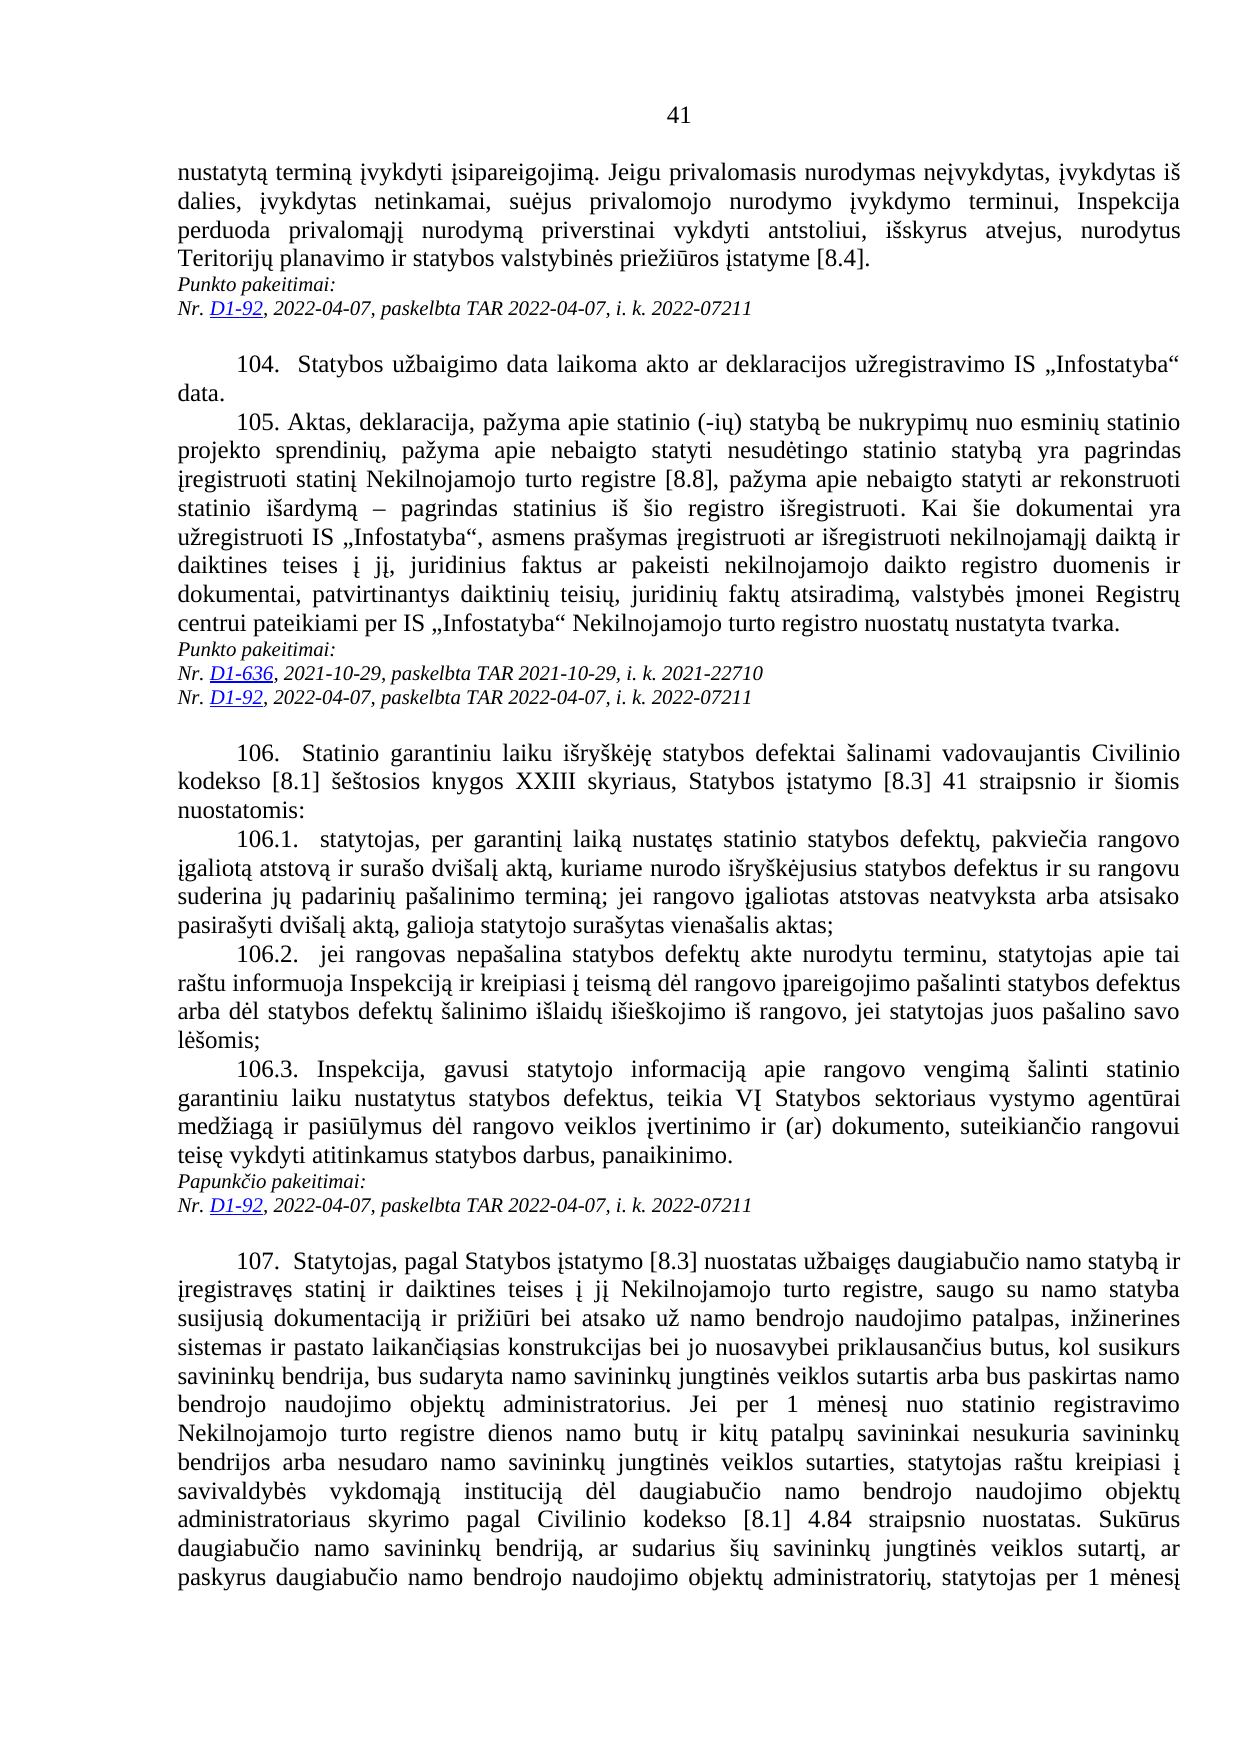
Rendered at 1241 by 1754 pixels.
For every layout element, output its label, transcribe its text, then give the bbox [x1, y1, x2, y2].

text Papunkčio pakeitimai: [177, 1169, 1181, 1193]
text Nr. D1-636, 2021-10-29, paskelbta TAR 2021-10-29, i. k. 2021-22710 [177, 661, 1181, 685]
text Nr. D1-92, 2022-04-07, paskelbta TAR 2022-04-07, i. k. 2022-07211 [177, 685, 1181, 709]
text Nr. D1-92, 2022-04-07, paskelbta TAR 2022-04-07, i. k. 2022-07211 [177, 1193, 1181, 1217]
text Punkto pakeitimai: [177, 637, 1181, 661]
text Punkto pakeitimai: [177, 272, 1181, 296]
text 106.3. Inspekcija, gavusi statytojo informaciją apie rangovo vengimą šalinti statinio garantiniu laiku nustatytus statybos defektus, teikia VĮ Statybos sektoriaus vystymo agentūrai medžiagą ir pasiūlymus dėl rangovo veiklos įvertinimo ir (ar) dokumento, suteikiančio rangovui teisę vykdyti atitinkamus statybos darbus, panaikinimo. [177, 1054, 1181, 1169]
text 106.2. jei rangovas nepašalina statybos defektų akte nurodytu terminu, statytojas apie tai raštu informuoja Inspekciją ir kreipiasi į teismą dėl rangovo įpareigojimo pašalinti statybos defektus arba dėl statybos defektų šalinimo išlaidų išieškojimo iš rangovo, jei statytojas juos pašalino savo lėšomis; [177, 939, 1181, 1054]
text Nr. D1-92, 2022-04-07, paskelbta TAR 2022-04-07, i. k. 2022-07211 [177, 296, 1181, 320]
text 104. Statybos užbaigimo data laikoma akto ar deklaracijos užregistravimo IS „Infostatyba“ data. [177, 349, 1181, 407]
text 107. Statytojas, pagal Statybos įstatymo [8.3] nuostatas užbaigęs daugiabučio namo statybą ir įregistravęs statinį ir daiktines teises į jį Nekilnojamojo turto registre, saugo su namo statyba susijusią dokumentaciją ir prižiūri bei atsako už namo bendrojo naudojimo patalpas, inžinerines sistemas ir pastato laikančiąsias konstrukcijas bei jo nuosavybei priklausančius butus, kol susikurs savininkų bendrija, bus sudaryta namo savininkų jungtinės veiklos sutartis arba bus paskirtas namo bendrojo naudojimo objektų administratorius. Jei per 1 mėnesį nuo statinio registravimo Nekilnojamojo turto registre dienos namo butų ir kitų patalpų savininkai nesukuria savininkų bendrijos arba nesudaro namo savininkų jungtinės veiklos sutarties, statytojas raštu kreipiasi į savivaldybės vykdomąją instituciją dėl daugiabučio namo bendrojo naudojimo objektų administratoriaus skyrimo pagal Civilinio kodekso [8.1] 4.84 straipsnio nuostatas. Sukūrus daugiabučio namo savininkų bendriją, ar sudarius šių savininkų jungtinės veiklos sutartį, ar paskyrus daugiabučio namo bendrojo naudojimo objektų administratorių, statytojas per 1 mėnesį [177, 1246, 1181, 1591]
text 106. Statinio garantiniu laiku išryškėję statybos defektai šalinami vadovaujantis Civilinio kodekso [8.1] šeštosios knygos XXIII skyriaus, Statybos įstatymo [8.3] 41 straipsnio ir šiomis nuostatomis: [177, 738, 1181, 824]
text 106.1. statytojas, per garantinį laiką nustatęs statinio statybos defektų, pakviečia rangovo įgaliotą atstovą ir surašo dvišalį aktą, kuriame nurodo išryškėjusius statybos defektus ir su rangovu suderina jų padarinių pašalinimo terminą; jei rangovo įgaliotas atstovas neatvyksta arba atsisako pasirašyti dvišalį aktą, galioja statytojo surašytas vienašalis aktas; [177, 824, 1181, 939]
text nustatytą terminą įvykdyti įsipareigojimą. Jeigu privalomasis nurodymas neįvykdytas, įvykdytas iš dalies, įvykdytas netinkamai, suėjus privalomojo nurodymo įvykdymo terminui, Inspekcija perduoda privalomąjį nurodymą priverstinai vykdyti antstoliui, išskyrus atvejus, nurodytus Teritorijų planavimo ir statybos valstybinės priežiūros įstatyme [8.4]. [177, 157, 1181, 272]
text 105. Aktas, deklaracija, pažyma apie statinio (-ių) statybą be nukrypimų nuo esminių statinio projekto sprendinių, pažyma apie nebaigto statyti nesudėtingo statinio statybą yra pagrindas įregistruoti statinį Nekilnojamojo turto registre [8.8], pažyma apie nebaigto statyti ar rekonstruoti statinio išardymą – pagrindas statinius iš šio registro išregistruoti. Kai šie dokumentai yra užregistruoti IS „Infostatyba“, asmens prašymas įregistruoti ar išregistruoti nekilnojamąjį daiktą ir daiktines teises į jį, juridinius faktus ar pakeisti nekilnojamojo daikto registro duomenis ir dokumentai, patvirtinantys daiktinių teisių, juridinių faktų atsiradimą, valstybės įmonei Registrų centrui pateikiami per IS „Infostatyba“ Nekilnojamojo turto registro nuostatų nustatyta tvarka. [177, 407, 1181, 637]
